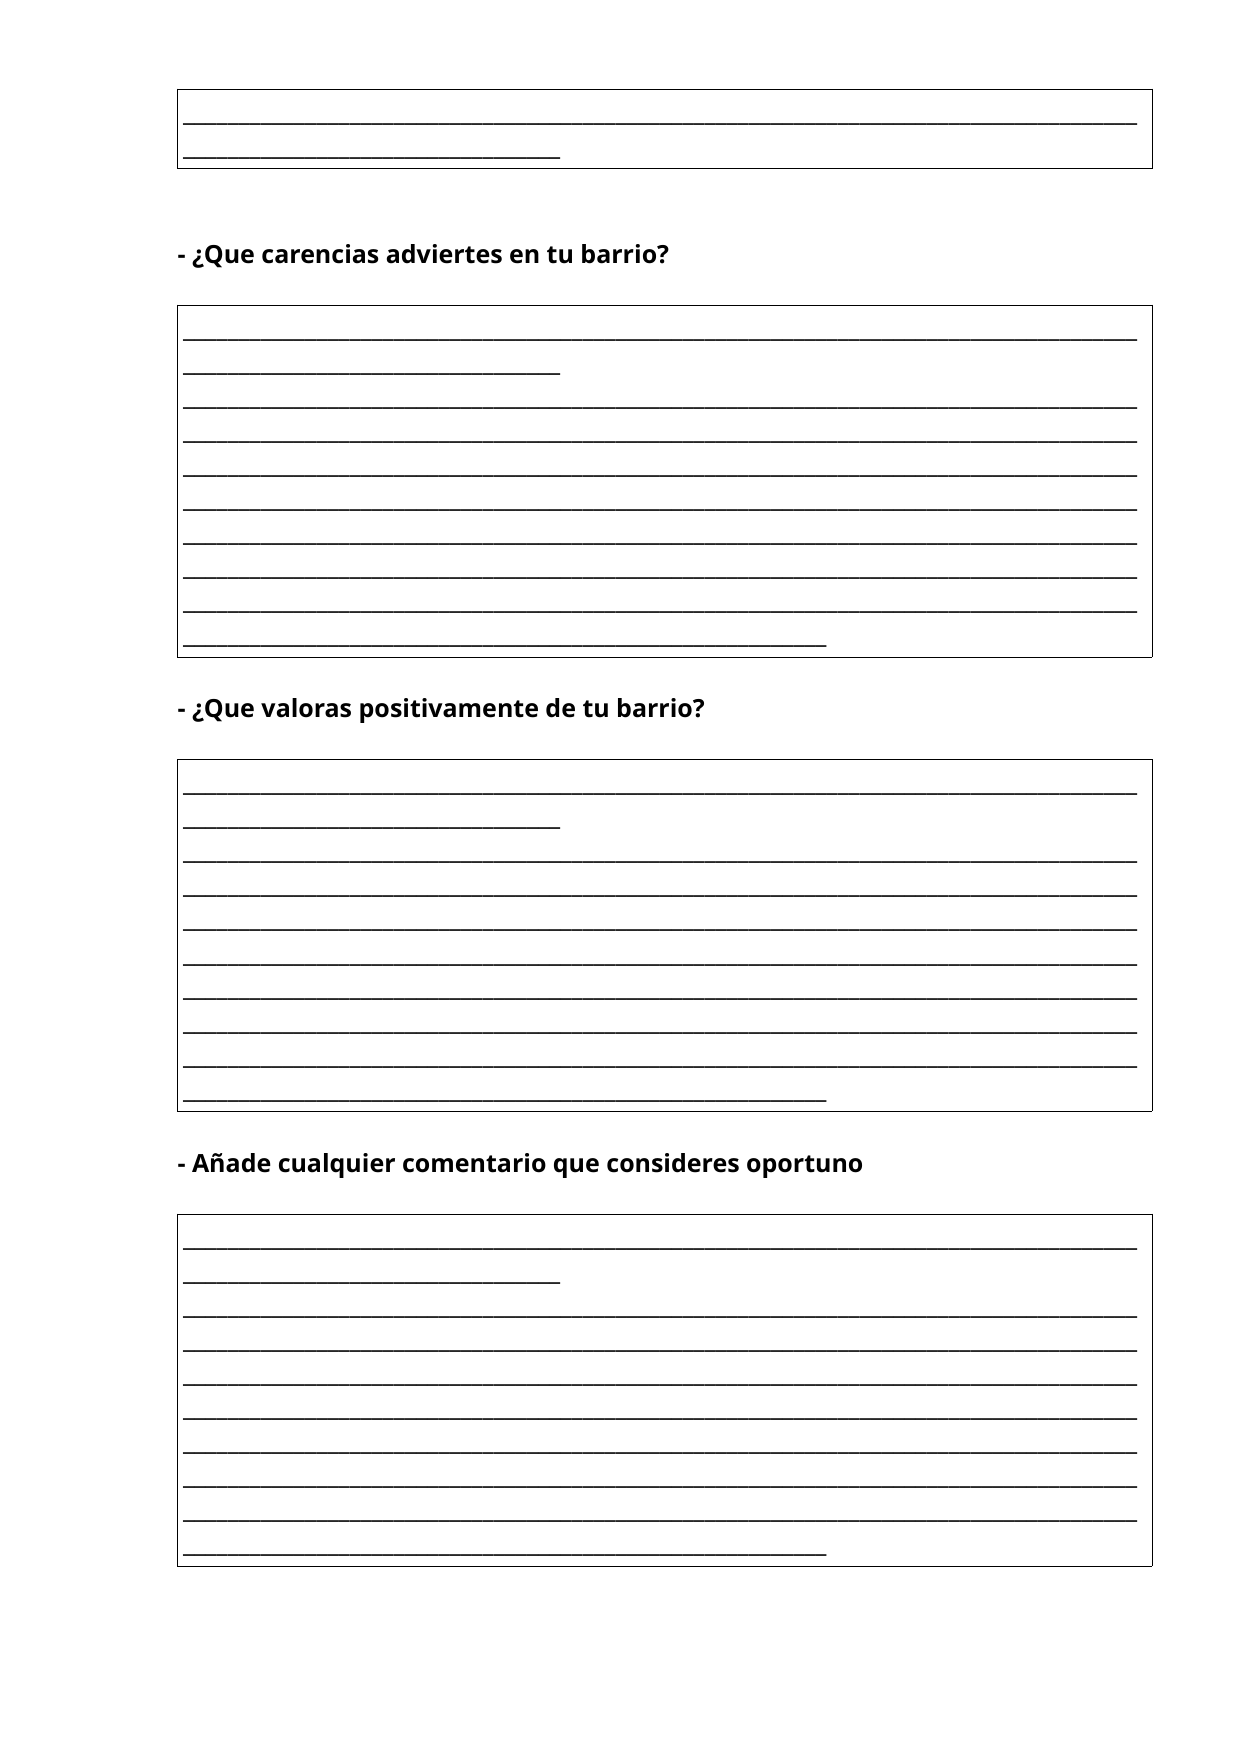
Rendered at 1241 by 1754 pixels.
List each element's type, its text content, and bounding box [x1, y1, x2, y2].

table_header ________________________________________________________________________________________________________________________ ____________________________________________________________________________________________________________________________________________________________________________________________________________________________________________________________________________________________________________________________________________________________________________________________________________________________________________________________________________________________________________________________________________________________________________________________________________________________________________________________________________________ [178, 760, 1152, 1111]
text - ¿Que carencias adviertes en tu barrio? [177, 236, 1152, 271]
table_header ________________________________________________________________________________________________________________________ [178, 90, 1152, 168]
table_header ________________________________________________________________________________________________________________________ ____________________________________________________________________________________________________________________________________________________________________________________________________________________________________________________________________________________________________________________________________________________________________________________________________________________________________________________________________________________________________________________________________________________________________________________________________________________________________________________________________________________ [178, 1215, 1152, 1566]
text - Añade cualquier comentario que consideres oportuno [177, 1145, 1152, 1179]
text - ¿Que valoras positivamente de tu barrio? [177, 691, 1152, 725]
table_header ________________________________________________________________________________________________________________________ ____________________________________________________________________________________________________________________________________________________________________________________________________________________________________________________________________________________________________________________________________________________________________________________________________________________________________________________________________________________________________________________________________________________________________________________________________________________________________________________________________________________ [178, 306, 1152, 657]
